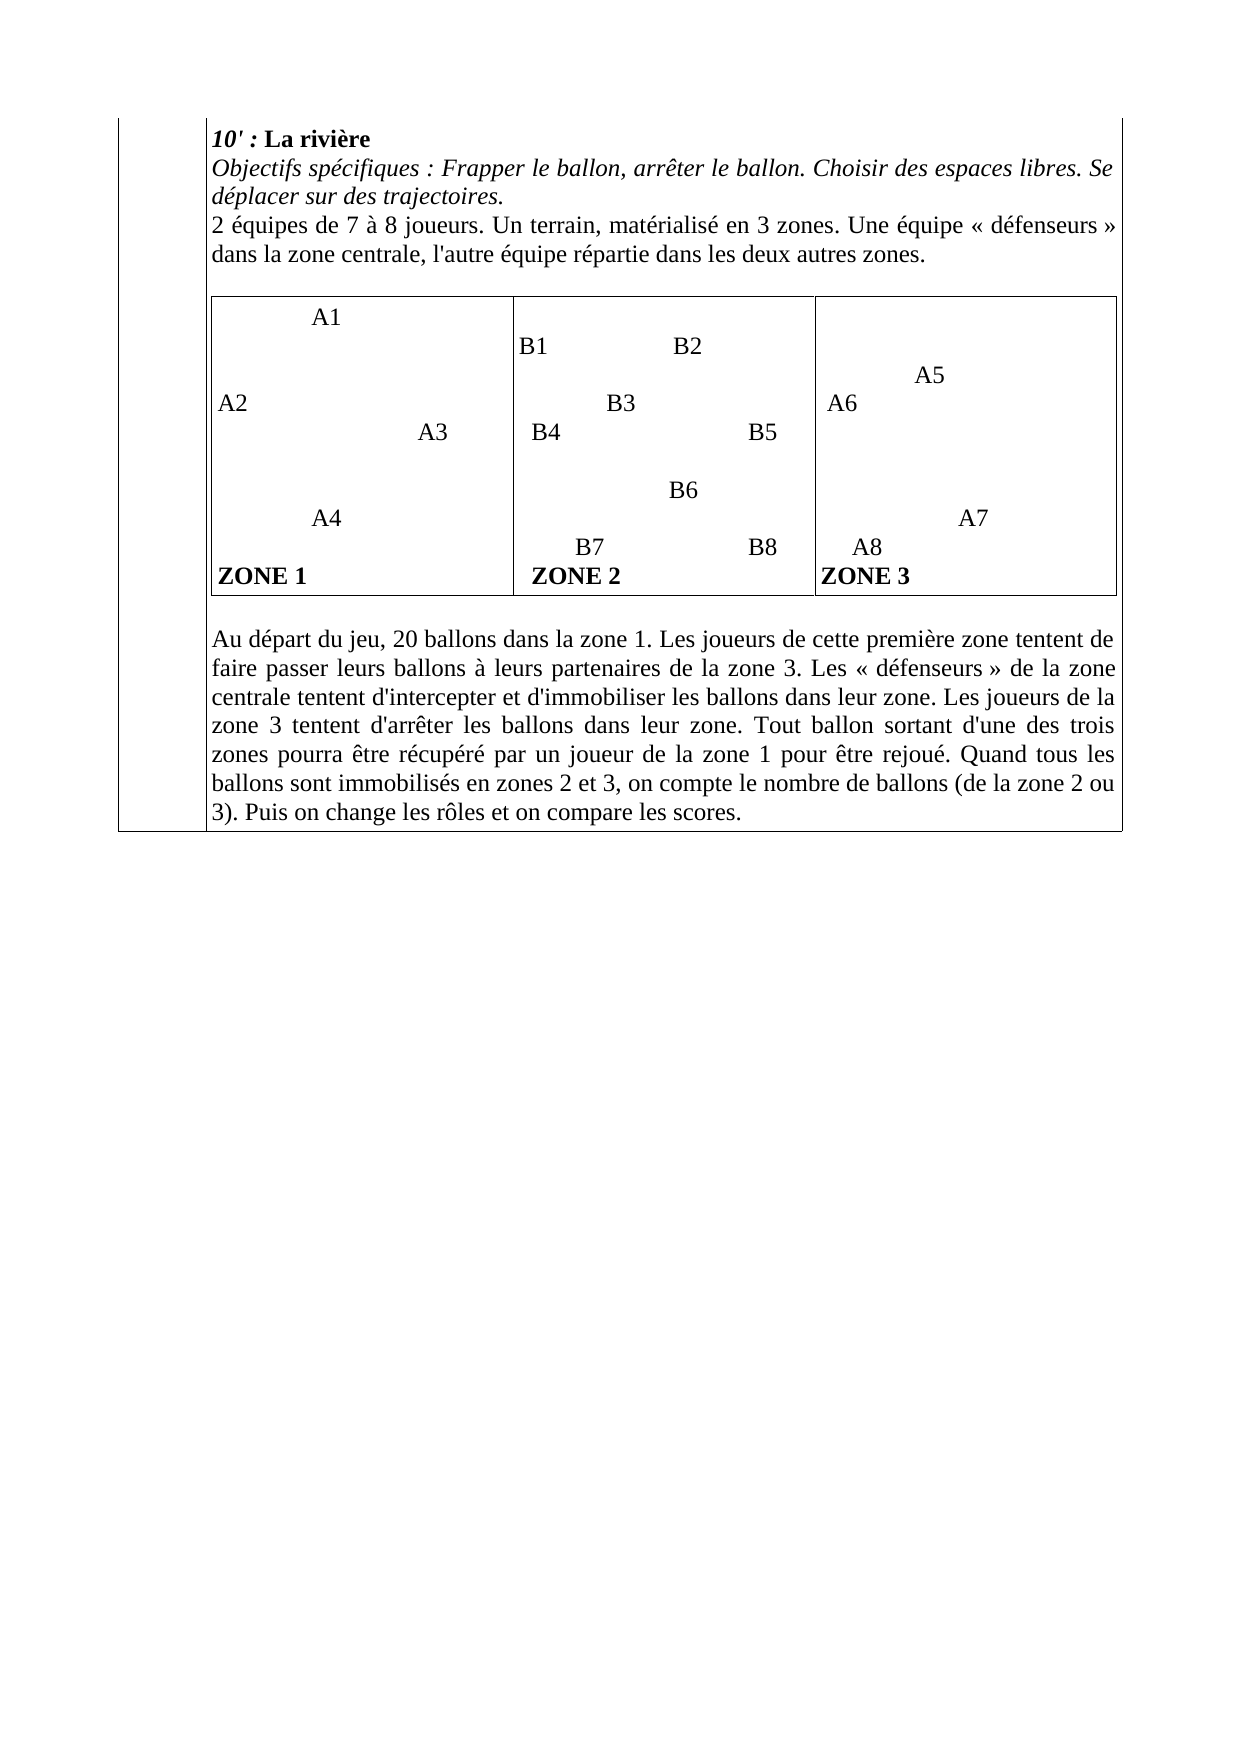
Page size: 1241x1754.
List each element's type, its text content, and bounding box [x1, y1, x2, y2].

table_header A5 A6 A7 A8 ZONE 3 [816, 297, 1116, 595]
table_header A1 A2 A3 A4 ZONE 1 [212, 297, 513, 595]
table_cell 10' : La rivière Objectifs spécifiques : Frapper le ballon, arrêter le ballon. Choisir des espaces libres. Se déplacer sur des trajectoires. 2 équipes de 7 à 8 joueurs. Un terrain, matérialisé en 3 zones. Une équipe « défenseurs » dans la zone centrale, l'autre équipe répartie dans les deux autres zones. Au départ du jeu, 20 ballons dans la zone 1. Les joueurs de cette première zone tentent de faire passer leurs ballons à leurs partenaires de la zone 3. Les « défenseurs » de la zone centrale tentent d'intercepter et d'immobiliser les ballons dans leur zone. Les joueurs de la zone 3 tentent d'arrêter les ballons dans leur zone. Tout ballon sortant d'une des trois zones pourra être récupéré par un joueur de la zone 1 pour être rejoué. Quand tous les ballons sont immobilisés en zones 2 et 3, on compte le nombre de ballons (de la zone 2 ou 3). Puis on change les rôles et on compare les scores. [207, 118, 1122, 831]
table_cell [119, 118, 206, 831]
table_header B1 B2 B3 B4 B5 B6 B7 B8 ZONE 2 [514, 297, 814, 595]
